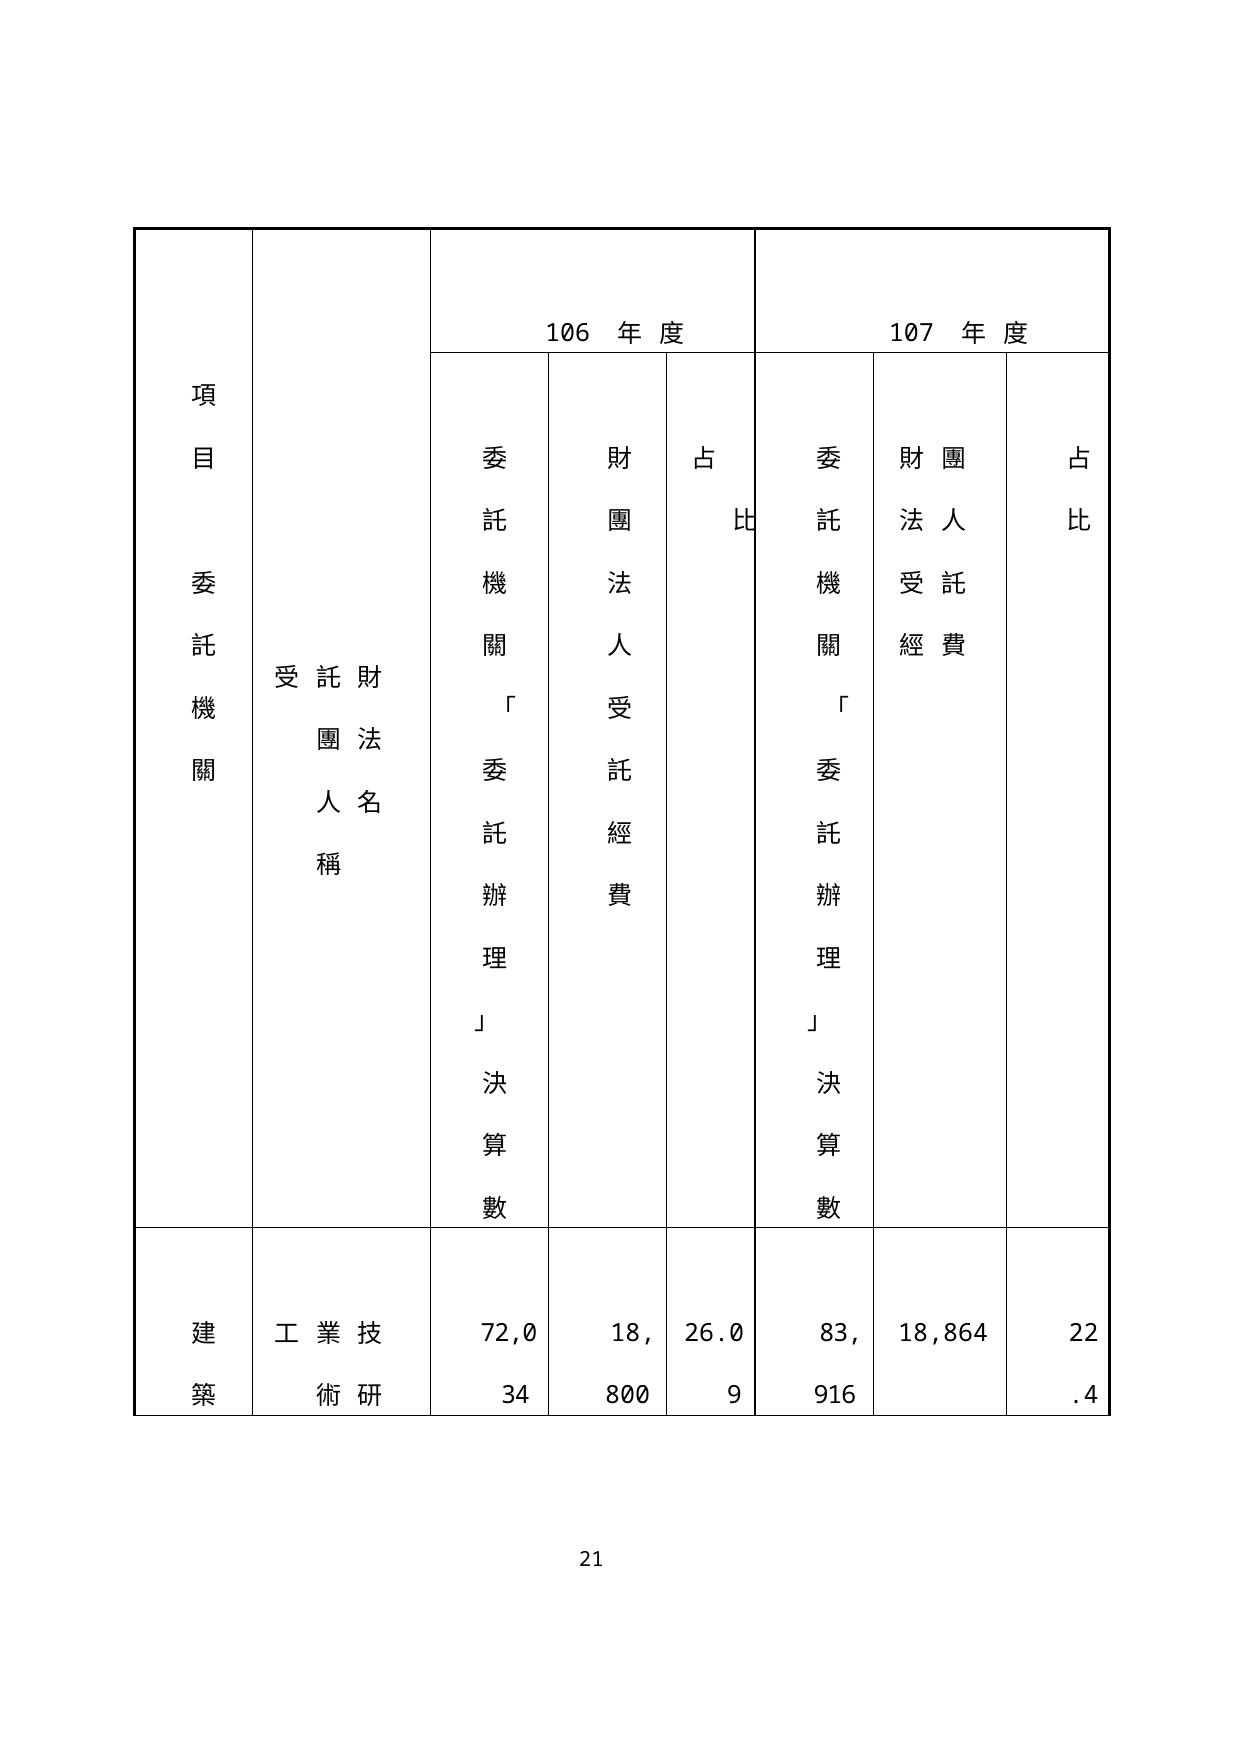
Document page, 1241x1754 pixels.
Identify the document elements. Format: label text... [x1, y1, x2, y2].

table_cell 占比 [1007, 353, 1108, 1227]
table_cell 72,034 [431, 1228, 548, 1415]
table_cell 建築 [136, 1228, 252, 1415]
table_cell 工業技術研 [253, 1228, 430, 1415]
table_cell 26.09 [667, 1228, 754, 1415]
table_header 106年度 [431, 230, 754, 352]
table_header 項目 委託 機關 [136, 230, 252, 1227]
table_cell 18,864 [874, 1228, 1006, 1415]
table_cell 83,916 [756, 1228, 873, 1415]
table_header 受託財團法人名稱 [253, 230, 430, 1227]
table_cell 財團法人受託經費 [549, 353, 666, 1227]
table_cell 占比 [667, 353, 754, 1227]
table_cell 22.4 [1007, 1228, 1108, 1415]
table_cell 委託機關「委託辦理」決算數 [756, 353, 873, 1227]
table_cell 18,800 [549, 1228, 666, 1415]
table_cell 財團法人受託經費 [874, 353, 1006, 1227]
table_header 107年度 [756, 230, 1108, 352]
table_cell 委託機關「委託辦理」決算數 [431, 353, 548, 1227]
